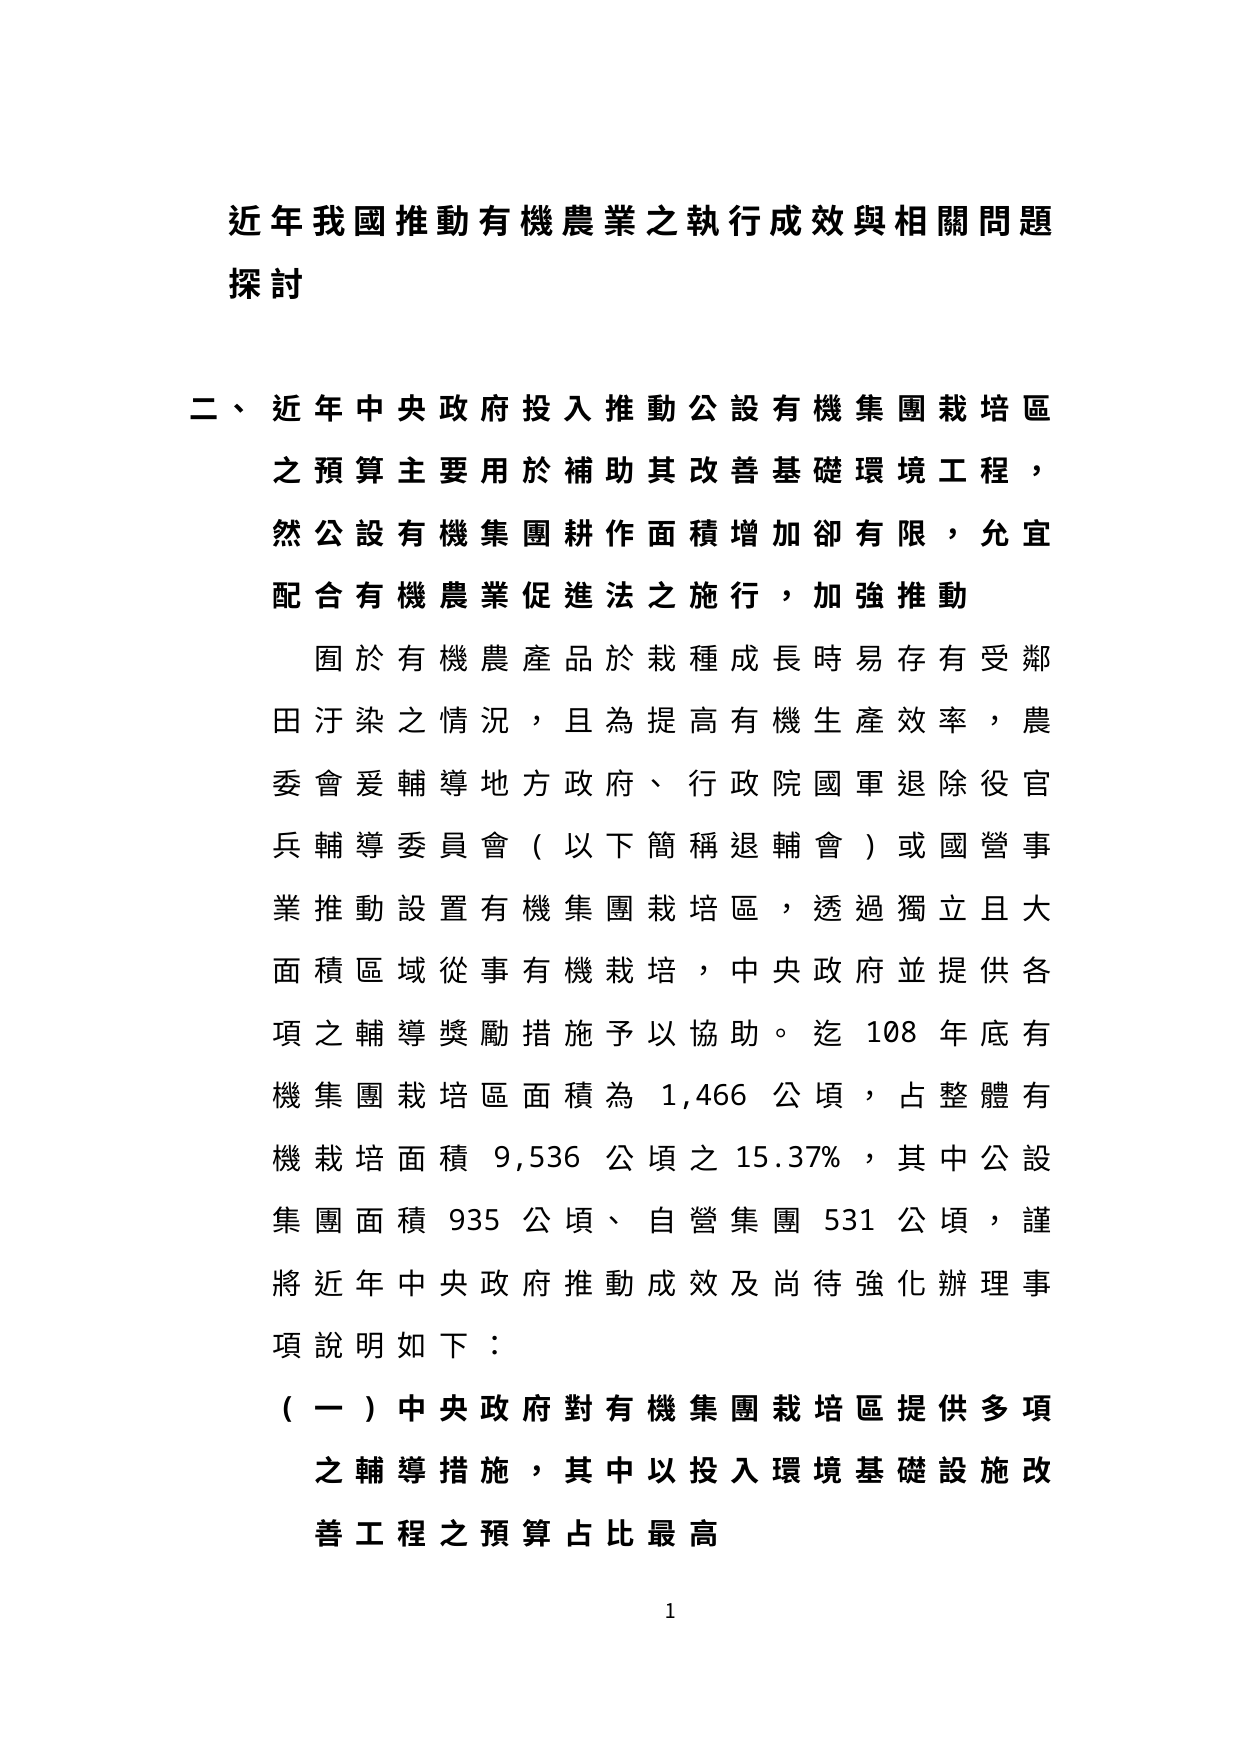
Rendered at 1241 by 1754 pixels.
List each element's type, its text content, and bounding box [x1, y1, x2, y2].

text (一)中央政府對有機集團栽培區提供多項之輔導措施，其中以投入環境基礎設施改善工程之預算占比最高 [242, 1365, 1058, 1552]
text 近年我國推動有機農業之執行成效與相關問題探討 [183, 177, 1058, 302]
text 囿於有機農產品於栽種成長時易存有受鄰田汙染之情況，且為提高有機生產效率，農委會爰輔導地方政府、行政院國軍退除役官兵輔導委員會(以下簡稱退輔會)或國營事業推動設置有機集團栽培區，透過獨立且大面積區域從事有機栽培，中央政府並提供各項之輔導獎勵措施予以協助。迄108年底有機集團栽培區面積為1,466公頃，占整體有機栽培面積9,536公頃之15.37%，其中公設集團面積935公頃、自營集團531公頃，謹將近年中央政府推動成效及尚待強化辦理事項說明如下： [242, 615, 1058, 1365]
text 二、近年中央政府投入推動公設有機集團栽培區之預算主要用於補助其改善基礎環境工程，然公設有機集團耕作面積增加卻有限，允宜配合有機農業促進法之施行，加強推動 [183, 365, 1058, 615]
